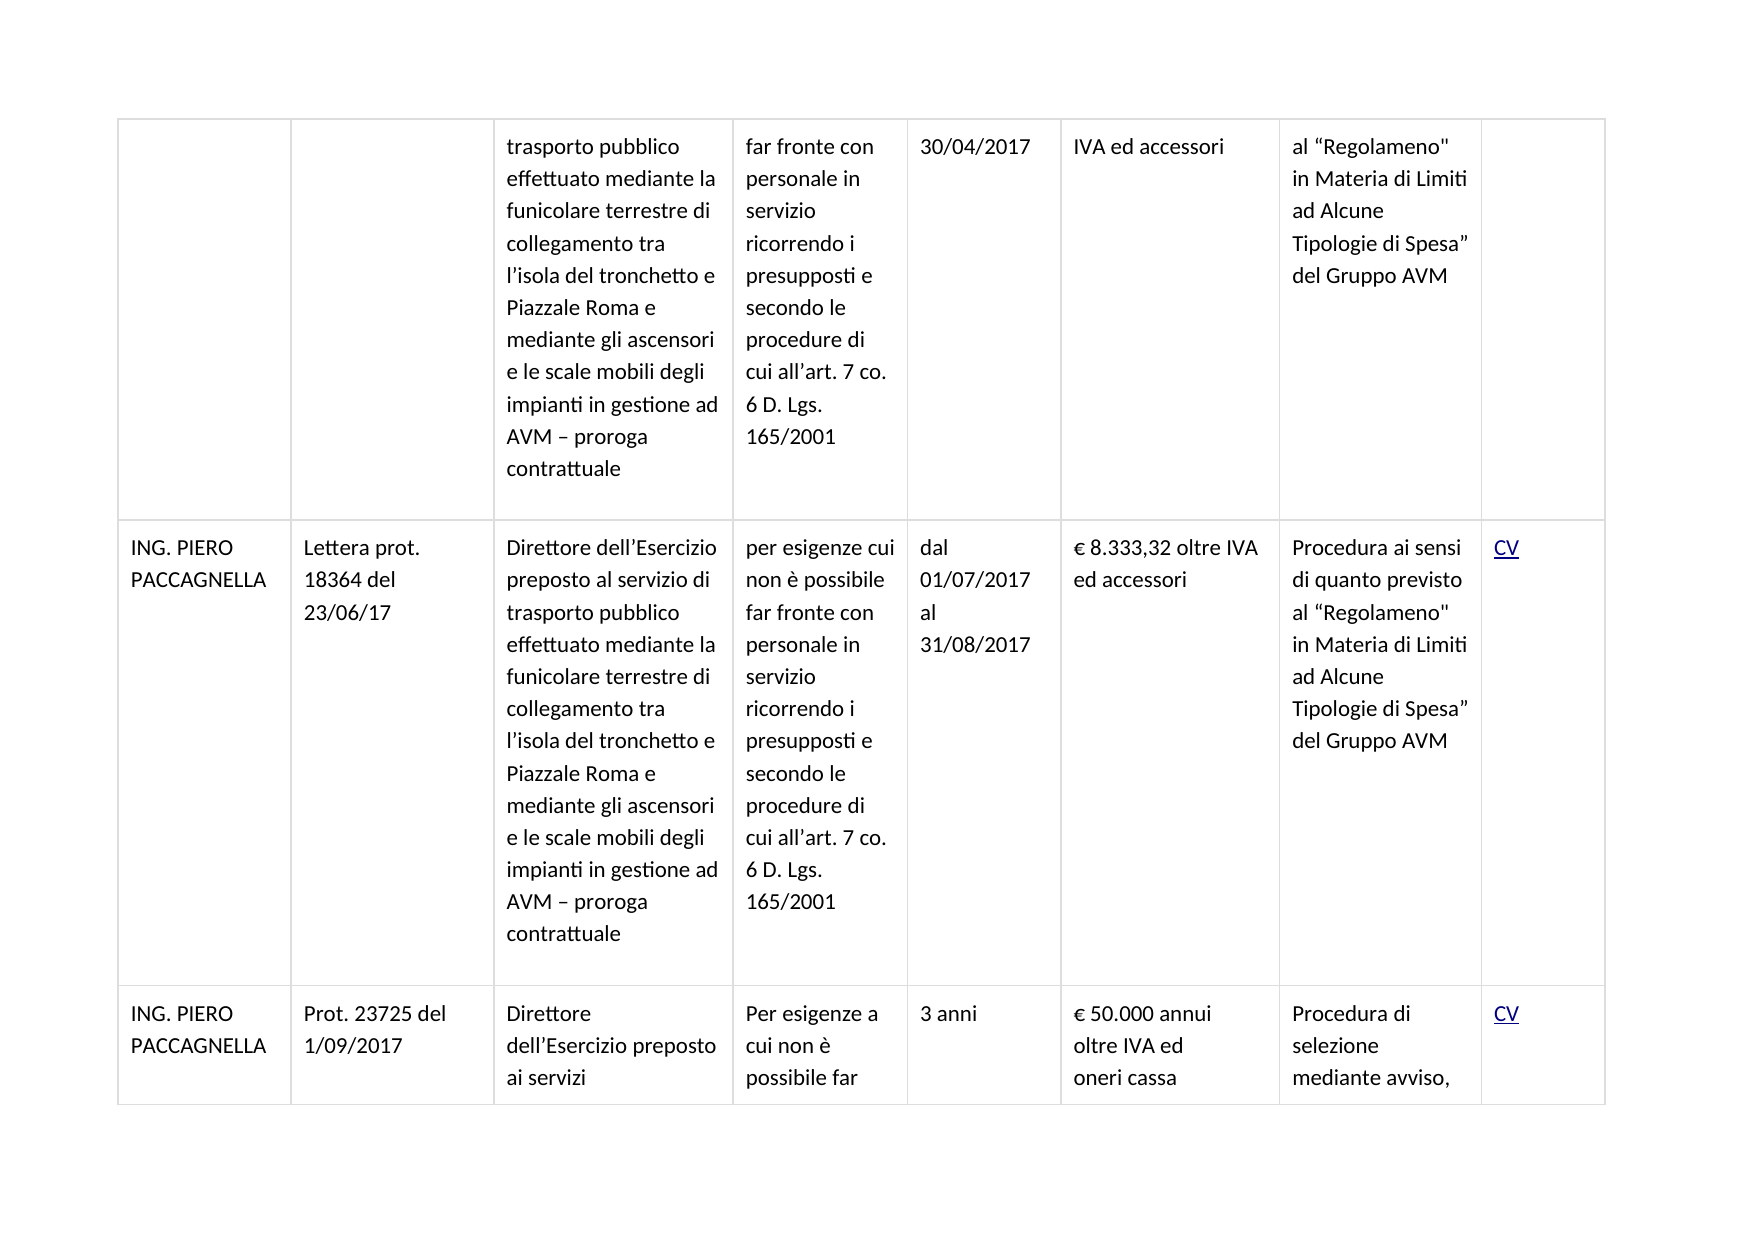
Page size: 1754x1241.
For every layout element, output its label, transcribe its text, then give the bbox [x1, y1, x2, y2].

table_cell IVA ed accessori [1062, 120, 1279, 519]
table_cell Direttore dell’Esercizio preposto ai servizi [495, 986, 732, 1104]
table_cell [119, 120, 290, 519]
table_cell Procedura di selezione mediante avviso, [1280, 986, 1481, 1104]
table_cell dal 01/07/2017 al 31/08/2017 [908, 521, 1060, 985]
table_cell Lettera prot. 18364 del 23/06/17 [292, 521, 493, 985]
table_cell trasporto pubblico effettuato mediante la funicolare terrestre di collegamento tra l’isola del tronchetto e Piazzale Roma e mediante gli ascensori e le scale mobili degli impianti in gestione ad AVM – proroga contrattuale [495, 120, 732, 519]
table_cell € 8.333,32 oltre IVA ed accessori [1062, 521, 1279, 985]
table_cell € 50.000 annui oltre IVA ed oneri cassa [1062, 986, 1279, 1104]
table_cell Procedura ai sensi di quanto previsto al “Regolameno" in Materia di Limiti ad Alcune Tipologie di Spesa” del Gruppo AVM [1280, 521, 1481, 985]
table_cell far fronte con personale in servizio ricorrendo i presupposti e secondo le procedure di cui all’art. 7 co. 6 D. Lgs. 165/2001 [734, 120, 907, 519]
table_cell [1482, 120, 1604, 519]
table_cell Prot. 23725 del 1/09/2017 [292, 986, 493, 1104]
table_cell 30/04/2017 [908, 120, 1060, 519]
table_cell Per esigenze a cui non è possibile far [734, 986, 907, 1104]
table_cell CV [1482, 986, 1604, 1104]
table_cell ING. PIERO PACCAGNELLA [119, 986, 290, 1104]
table_cell Direttore dell’Esercizio preposto al servizio di trasporto pubblico effettuato mediante la funicolare terrestre di collegamento tra l’isola del tronchetto e Piazzale Roma e mediante gli ascensori e le scale mobili degli impianti in gestione ad AVM – proroga contrattuale [495, 521, 732, 985]
table_cell ING. PIERO PACCAGNELLA [119, 521, 290, 985]
table_cell [292, 120, 493, 519]
table_cell CV [1482, 521, 1604, 985]
table_cell 3 anni [908, 986, 1060, 1104]
table_cell per esigenze cui non è possibile far fronte con personale in servizio ricorrendo i presupposti e secondo le procedure di cui all’art. 7 co. 6 D. Lgs. 165/2001 [734, 521, 907, 985]
table_cell al “Regolameno" in Materia di Limiti ad Alcune Tipologie di Spesa” del Gruppo AVM [1280, 120, 1481, 519]
